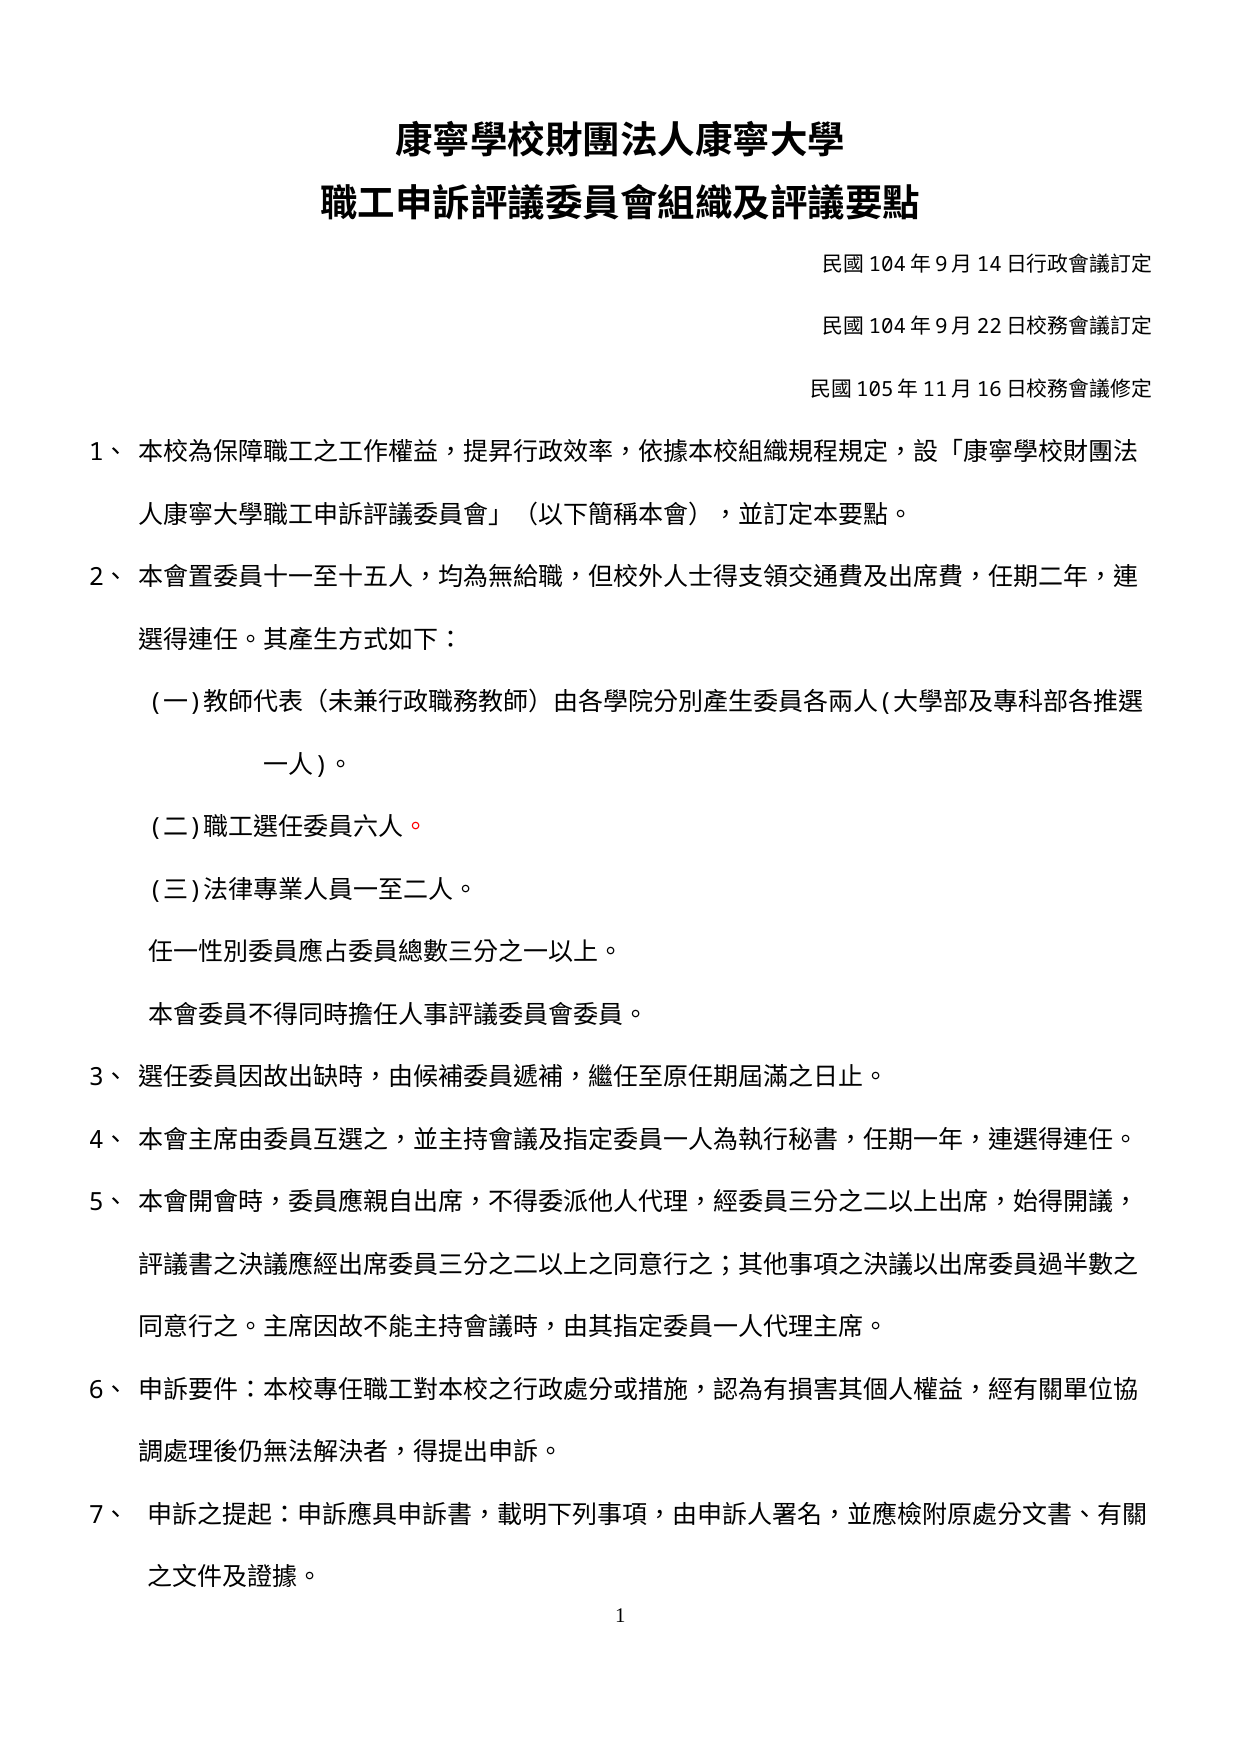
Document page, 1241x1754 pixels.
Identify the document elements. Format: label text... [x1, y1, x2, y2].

text 民國104年9月22日校務會議訂定 [89, 283, 1152, 346]
text (二)職工選任委員六人。 [148, 783, 1152, 846]
list 申訴之提起：申訴應具申訴書，載明下列事項，由申訴人署名，並應檢附原處分文書、有關之文件及證據。 [89, 1471, 1152, 1596]
list 本會開會時，委員應親自出席，不得委派他人代理，經委員三分之二以上出席，始得開議，評議書之決議應經出席委員三分之二以上之同意行之；其他事項之決議以出席委員過半數之同意行之。主席因故不能主持會議時，由其指定委員一人代理主席。 [89, 1158, 1152, 1346]
list 本會主席由委員互選之，並主持會議及指定委員一人為執行秘書，任期一年，連選得連任。 [89, 1096, 1152, 1158]
list 選任委員因故出缺時，由候補委員遞補，繼任至原任期屆滿之日止。 [89, 1033, 1152, 1096]
text 民國105年11月16日校務會議修定 [89, 346, 1152, 408]
list 本校為保障職工之工作權益，提昇行政效率，依據本校組織規程規定，設「康寧學校財團法人康寧大學職工申訴評議委員會」（以下簡稱本會），並訂定本要點。 [89, 408, 1152, 533]
list 本會置委員十一至十五人，均為無給職，但校外人士得支領交通費及出席費，任期二年，連選得連任。其產生方式如下： [89, 533, 1152, 658]
text 職工申訴評議委員會組織及評議要點 [89, 158, 1152, 221]
text 康寧學校財團法人康寧大學 [89, 96, 1152, 158]
text 本會委員不得同時擔任人事評議委員會委員。 [148, 971, 1152, 1033]
text 任一性別委員應占委員總數三分之一以上。 [148, 908, 1152, 971]
text (一)教師代表（未兼行政職務教師）由各學院分別產生委員各兩人(大學部及專科部各推選一人)。 [148, 658, 1152, 783]
text (三)法律專業人員一至二人。 [148, 846, 1152, 908]
list 申訴要件：本校專任職工對本校之行政處分或措施，認為有損害其個人權益，經有關單位協調處理後仍無法解決者，得提出申訴。 [89, 1346, 1152, 1471]
text 民國104年9月14日行政會議訂定 [89, 221, 1152, 283]
